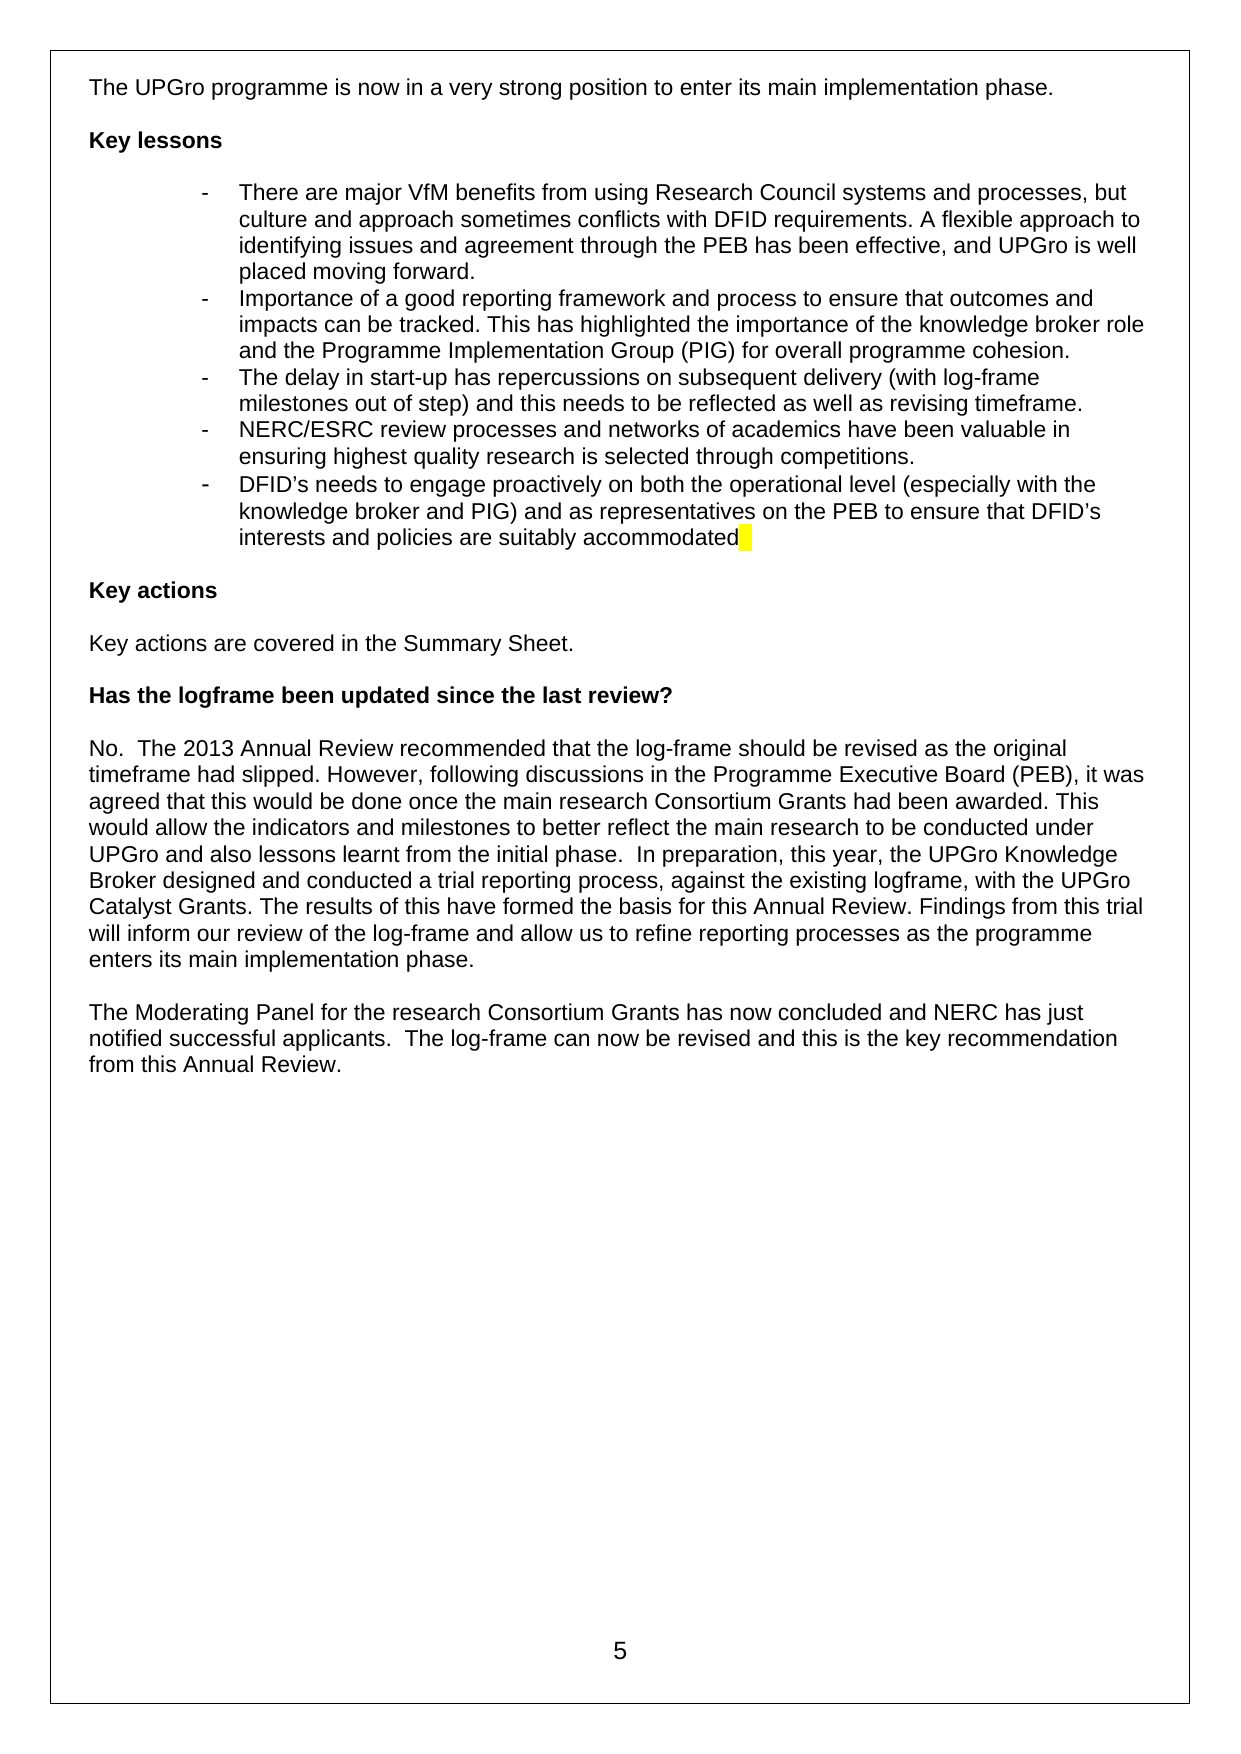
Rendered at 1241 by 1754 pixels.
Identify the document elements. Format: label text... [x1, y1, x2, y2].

list DFID’s needs to engage proactively on both the operational level (especially with the knowledge broker and PIG) and as representatives on the PEB to ensure that DFID’s interests and policies are suitably accommodated [201, 469, 1152, 551]
text Key actions are covered in the Summary Sheet. [89, 630, 1152, 656]
list Importance of a good reporting framework and process to ensure that outcomes and impacts can be tracked. This has highlighted the importance of the knowledge broker role and the Programme Implementation Group (PIG) for overall programme cohesion. [201, 285, 1152, 364]
text The Moderating Panel for the research Consortium Grants has now concluded and NERC has just notified successful applicants. The log-frame can now be revised and this is the key recommendation from this Annual Review. [89, 999, 1152, 1078]
list NERC/ESRC review processes and networks of academics have been valuable in ensuring highest quality research is selected through competitions. [201, 416, 1152, 469]
list There are major VfM benefits from using Research Council systems and processes, but culture and approach sometimes conflicts with DFID requirements. A flexible approach to identifying issues and agreement through the PEB has been effective, and UPGro is well placed moving forward. [201, 179, 1152, 285]
text Has the logframe been updated since the last review? [89, 682, 1152, 709]
text Key lessons [89, 127, 1152, 153]
text No. The 2013 Annual Review recommended that the log-frame should be revised as the original timeframe had slipped. However, following discussions in the Programme Executive Board (PEB), it was agreed that this would be done once the main research Consortium Grants had been awarded. This would allow the indicators and milestones to better reflect the main research to be conducted under UPGro and also lessons learnt from the initial phase. In preparation, this year, the UPGro Knowledge Broker designed and conducted a trial reporting process, against the existing logframe, with the UPGro Catalyst Grants. The results of this have formed the basis for this Annual Review. Findings from this trial will inform our review of the log-frame and allow us to refine reporting processes as the programme enters its main implementation phase. [89, 735, 1152, 972]
text Key actions [89, 577, 1152, 603]
list The delay in start-up has repercussions on subsequent delivery (with log-frame milestones out of step) and this needs to be reflected as well as revising timeframe. [201, 364, 1152, 416]
text The UPGro programme is now in a very strong position to enter its main implementation phase. [89, 74, 1152, 100]
